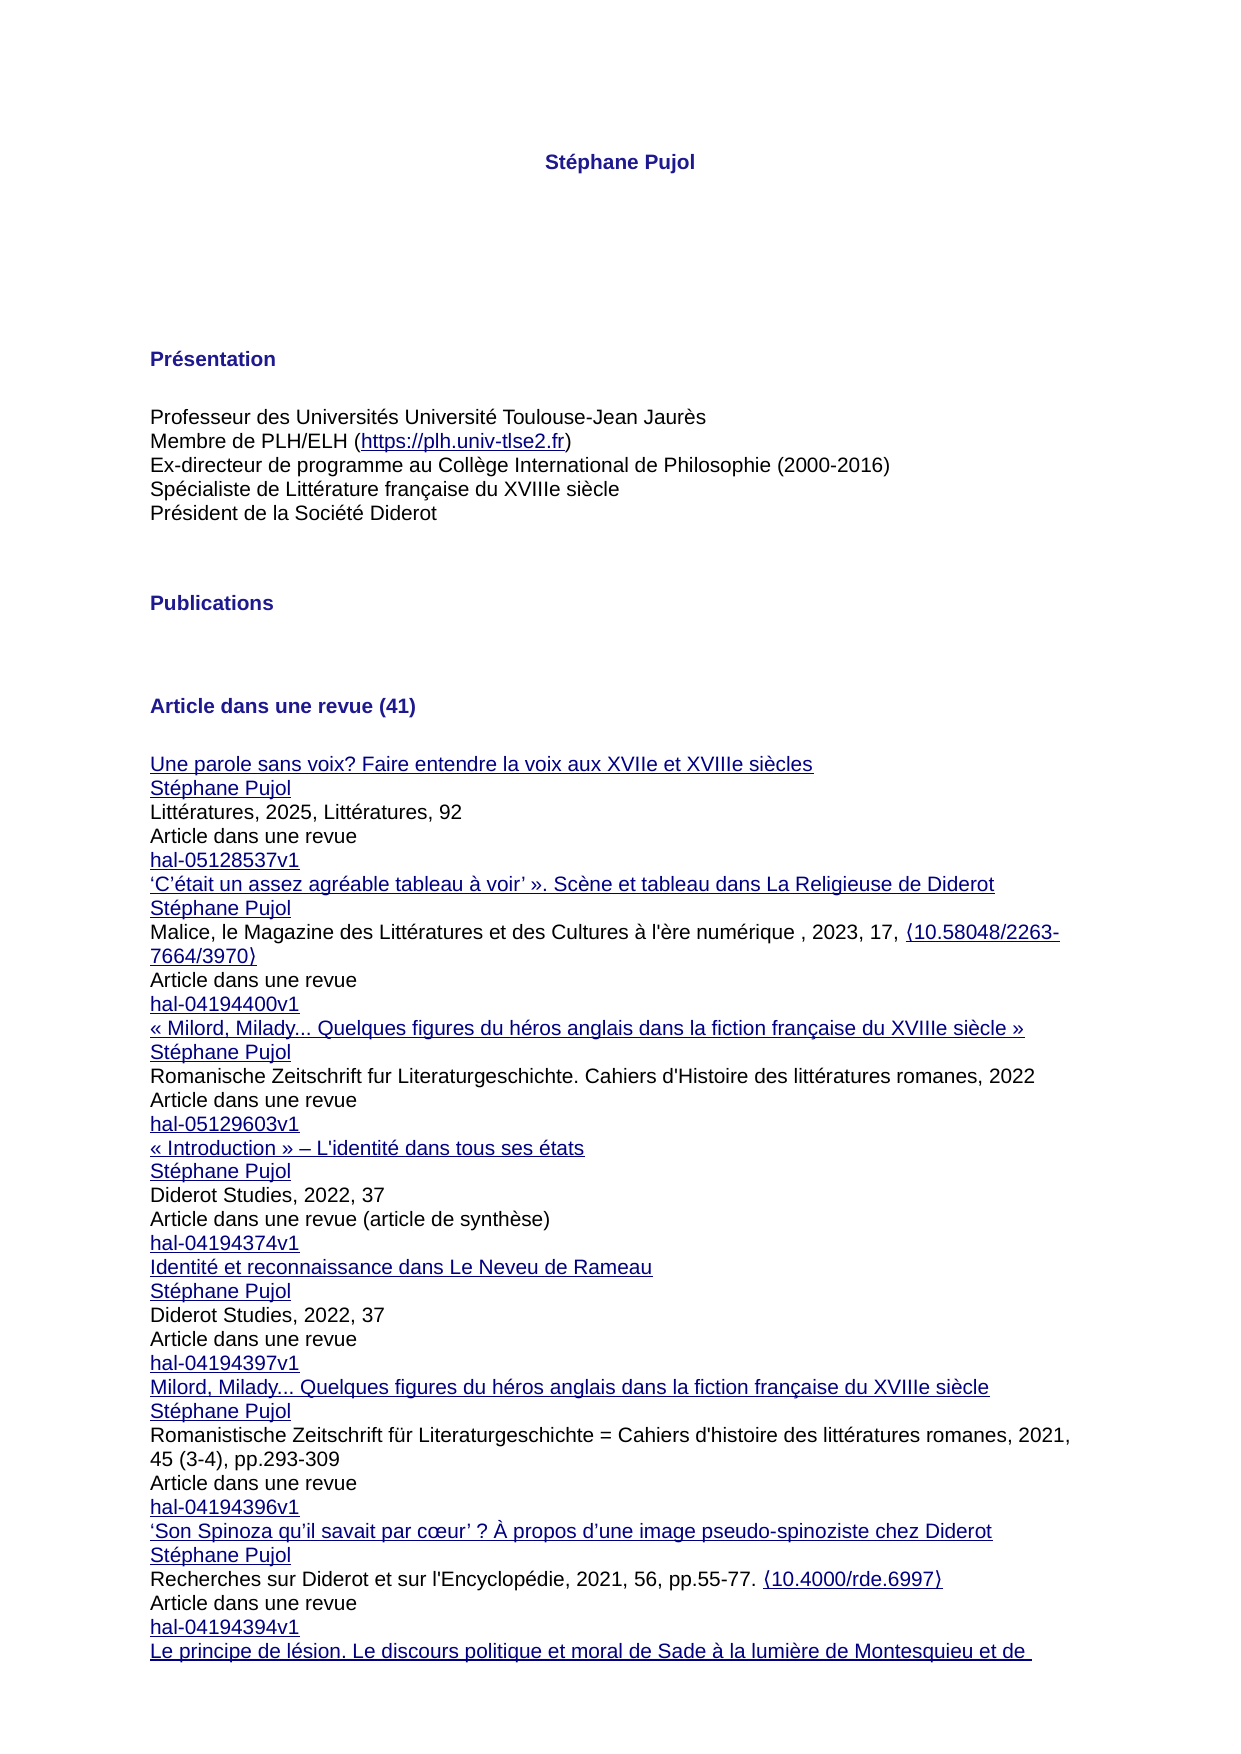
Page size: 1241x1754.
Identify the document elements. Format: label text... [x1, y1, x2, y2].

table_cell « Milord, Milady... Quelques figures du héros anglais dans la fiction française du XVIIIe siècle » Stéphane Pujol Romanische Zeitschrift fur Literaturgeschichte. Cahiers d'Histoire des littératures romanes, 2022 Article dans une revue hal-05129603v1 [150, 1016, 1090, 1135]
text Ex-directeur de programme au Collège International de Philosophie (2000-2016) [150, 453, 1090, 477]
table_header Une parole sans voix? Faire entendre la voix aux XVIIe et XVIIIe siècles Stéphane Pujol Littératures, 2025, Littératures, 92 Article dans une revue hal-05128537v1 [150, 752, 1090, 872]
table_cell « Introduction » – L'identité dans tous ses états Stéphane Pujol Diderot Studies, 2022, 37 Article dans une revue (article de synthèse) hal-04194374v1 [150, 1135, 1090, 1255]
text Professeur des Universités Université Toulouse-Jean Jaurès [150, 405, 1090, 429]
table_cell Le principe de lésion. Le discours politique et moral de Sade à la lumière de Montesquieu et de [150, 1639, 1090, 1662]
table_cell ‘C’était un assez agréable tableau à voir’ ». Scène et tableau dans La Religieuse de Diderot Stéphane Pujol Malice, le Magazine des Littératures et des Cultures à l'ère numérique , 2023, 17, ⟨10.58048/2263-7664/3970⟩ Article dans une revue hal-04194400v1 [150, 872, 1090, 1016]
text Membre de PLH/ELH (https://plh.univ-tlse2.fr) [150, 429, 1090, 453]
subtitle Publications [150, 591, 1090, 614]
subtitle Article dans une revue (41) [150, 694, 1090, 718]
table_cell Identité et reconnaissance dans Le Neveu de Rameau Stéphane Pujol Diderot Studies, 2022, 37 Article dans une revue hal-04194397v1 [150, 1255, 1090, 1375]
subtitle Stéphane Pujol [150, 150, 1090, 174]
text Président de la Société Diderot [150, 501, 1090, 525]
table_cell ‘Son Spinoza qu’il savait par cœur’ ? À propos d’une image pseudo-spinoziste chez Diderot Stéphane Pujol Recherches sur Diderot et sur l'Encyclopédie, 2021, 56, pp.55-77. ⟨10.4000/rde.6997⟩ Article dans une revue hal-04194394v1 [150, 1519, 1090, 1638]
table_cell Milord, Milady... Quelques figures du héros anglais dans la fiction française du XVIIIe siècle Stéphane Pujol Romanistische Zeitschrift für Literaturgeschichte = Cahiers d'histoire des littératures romanes, 2021, 45 (3-4), pp.293-309 Article dans une revue hal-04194396v1 [150, 1375, 1090, 1519]
text Spécialiste de Littérature française du XVIIIe siècle [150, 477, 1090, 501]
subtitle Présentation [150, 347, 1090, 371]
